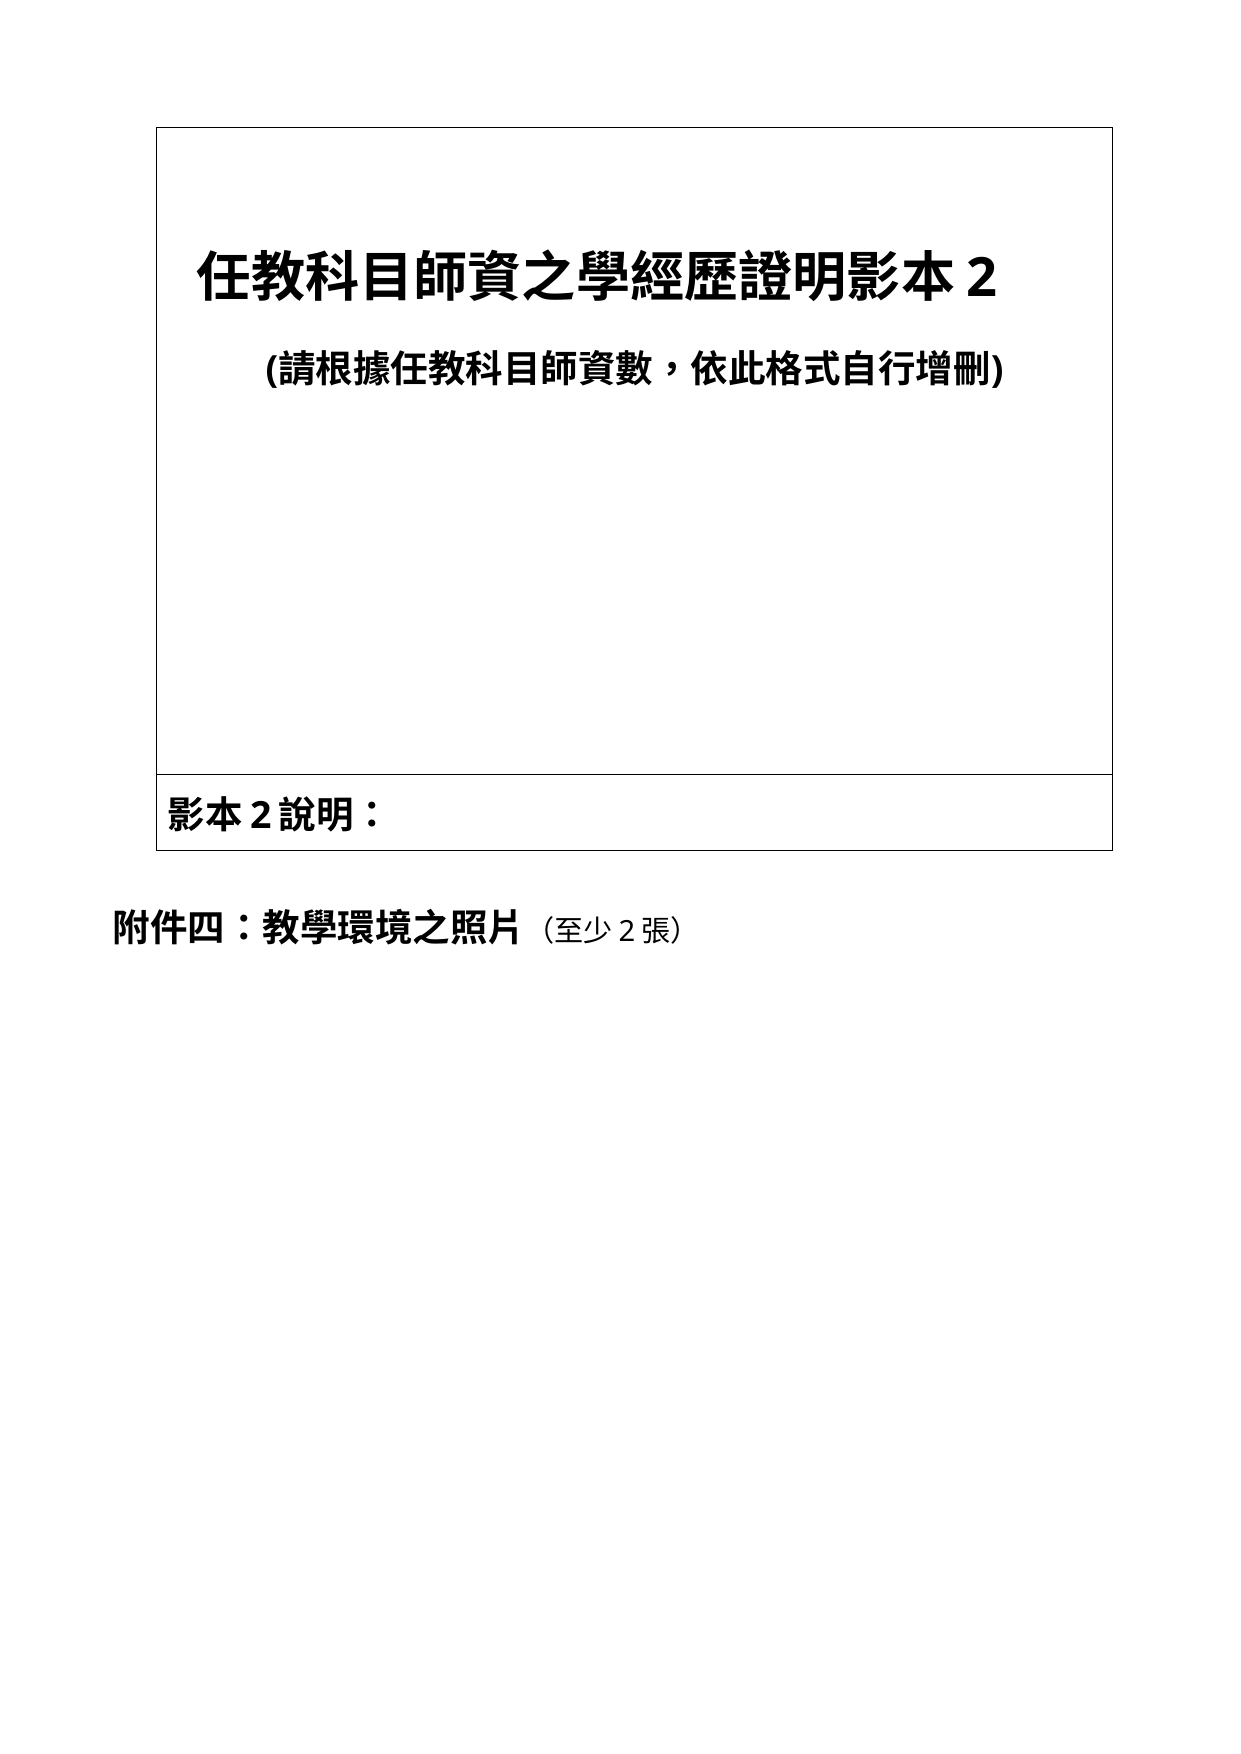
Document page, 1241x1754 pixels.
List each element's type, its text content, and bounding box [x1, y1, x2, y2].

table_cell 影本2說明： [157, 775, 1112, 849]
table_cell 任教科目師資之學經歷證明影本2 (請根據任教科目師資數，依此格式自行增刪) [157, 128, 1112, 773]
text 附件四：教學環境之照片（至少2張） [112, 888, 1125, 963]
